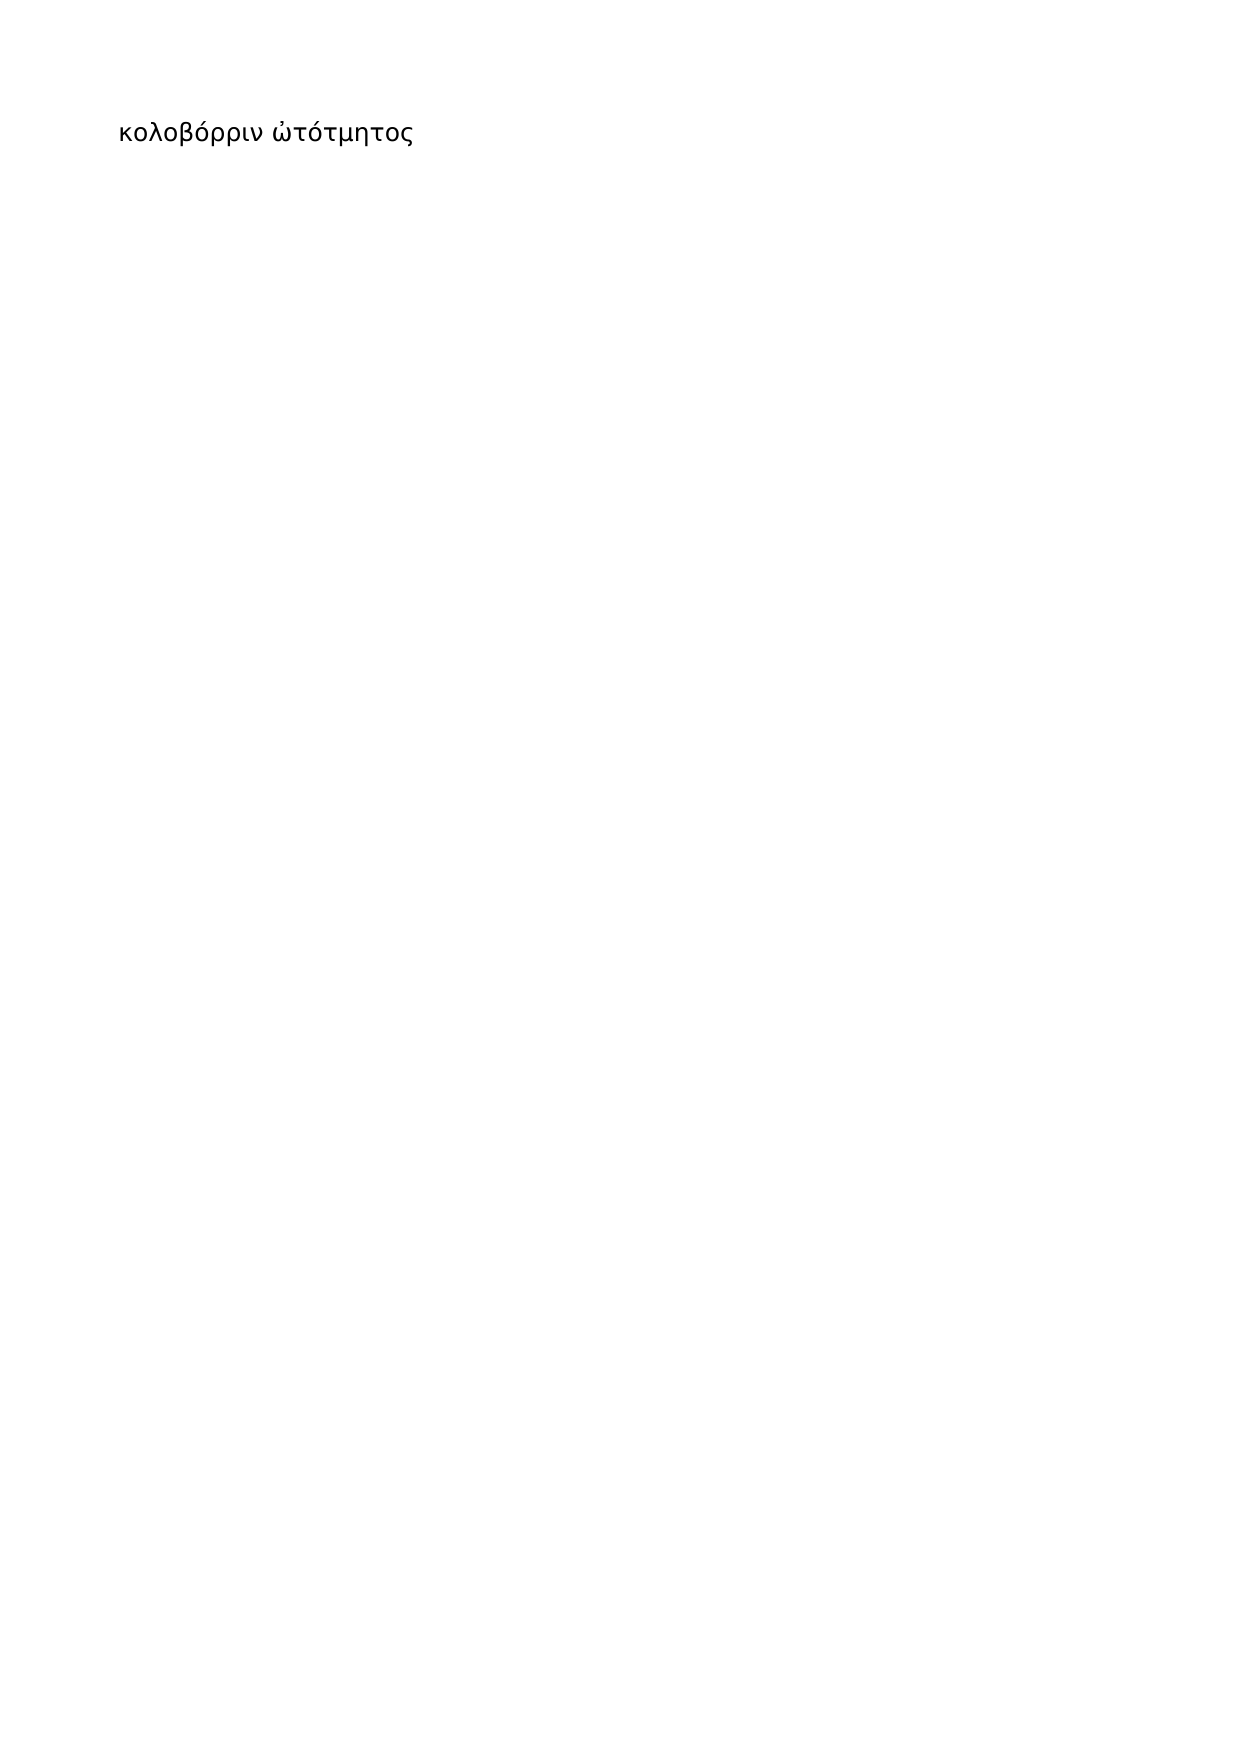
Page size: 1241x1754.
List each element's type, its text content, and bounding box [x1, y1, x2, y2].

text κολοβόρριν ὠτότμητος [118, 118, 1122, 147]
